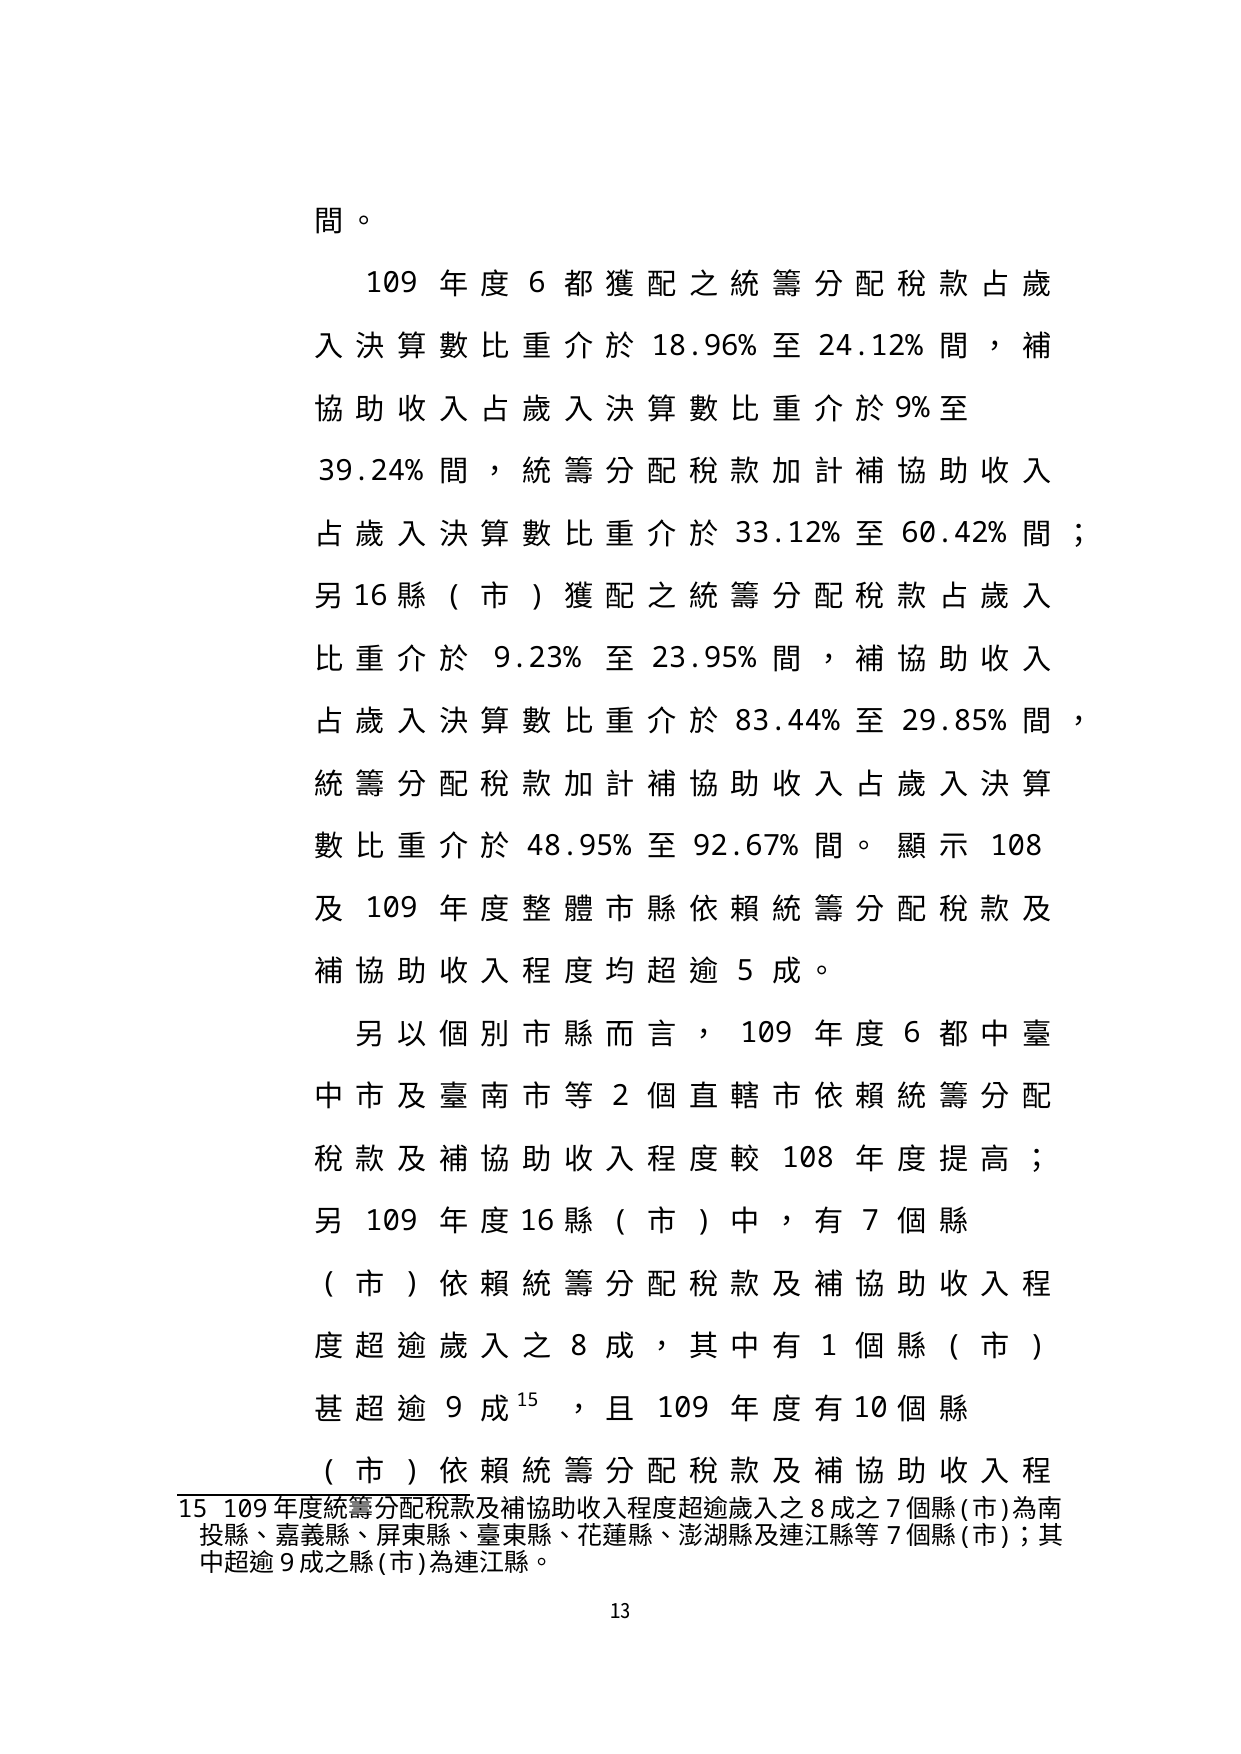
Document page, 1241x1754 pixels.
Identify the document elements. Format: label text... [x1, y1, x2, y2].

text 另以個別市縣而言，109年度6都中臺中市及臺南市等2個直轄市依賴統籌分配稅款及補協助收入程度較108年度提高；另109年度16縣(市)中，有7個縣(市)依賴統籌分配稅款及補協助收入程度超逾歲入之8成，其中有1個縣(市)甚超逾9成，且109年度有10個縣(市)依賴統籌分配稅款及補協助收入程度較108年度提高，顯示部分市縣之自籌財源偏低，致財政自主性不佳，多須仰賴中央挹注。 [271, 990, 1058, 1490]
text 參據108及109年度各市縣獲配統籌分配稅款及補協助收入情況表(詳表1及表1-1)，108年度6都獲配之統籌分配稅款占歲入決算數比重介於21.45%至25.54%間，補協助收入占歲入決算數比重介於8.08%至31.38%間，統籌分配稅款加計補協助收入占歲入決算數比重介於33.62%至56.61%間；另16縣(市)獲配之統籌分配稅款占歲入決算數比重介於12.78%至24.3%間，補協助收入占歲入決算數比重介於26.48%至78.64%間，統籌分配稅款加計補協助收入占歲入決算數比重介於50.78%至91.42%間。 [271, 177, 1058, 240]
text 109年度6都獲配之統籌分配稅款占歲入決算數比重介於18.96%至24.12%間，補協助收入占歲入決算數比重介於9%至39.24%間，統籌分配稅款加計補協助收入占歲入決算數比重介於33.12%至60.42%間；另16縣(市)獲配之統籌分配稅款占歲入比重介於9.23%至23.95%間，補協助收入占歲入決算數比重介於83.44%至29.85%間，統籌分配稅款加計補協助收入占歲入決算數比重介於48.95%至92.67%間。顯示108及109年度整體市縣依賴統籌分配稅款及補協助收入程度均超逾5成。 [271, 240, 1058, 990]
text 109年度統籌分配稅款及補協助收入程度超逾歲入之8成之7個縣(市)為南投縣、嘉義縣、屏東縣、臺東縣、花蓮縣、澎湖縣及連江縣等7個縣(市)；其中超逾9成之縣(市)為連江縣。 [177, 1496, 1063, 1577]
